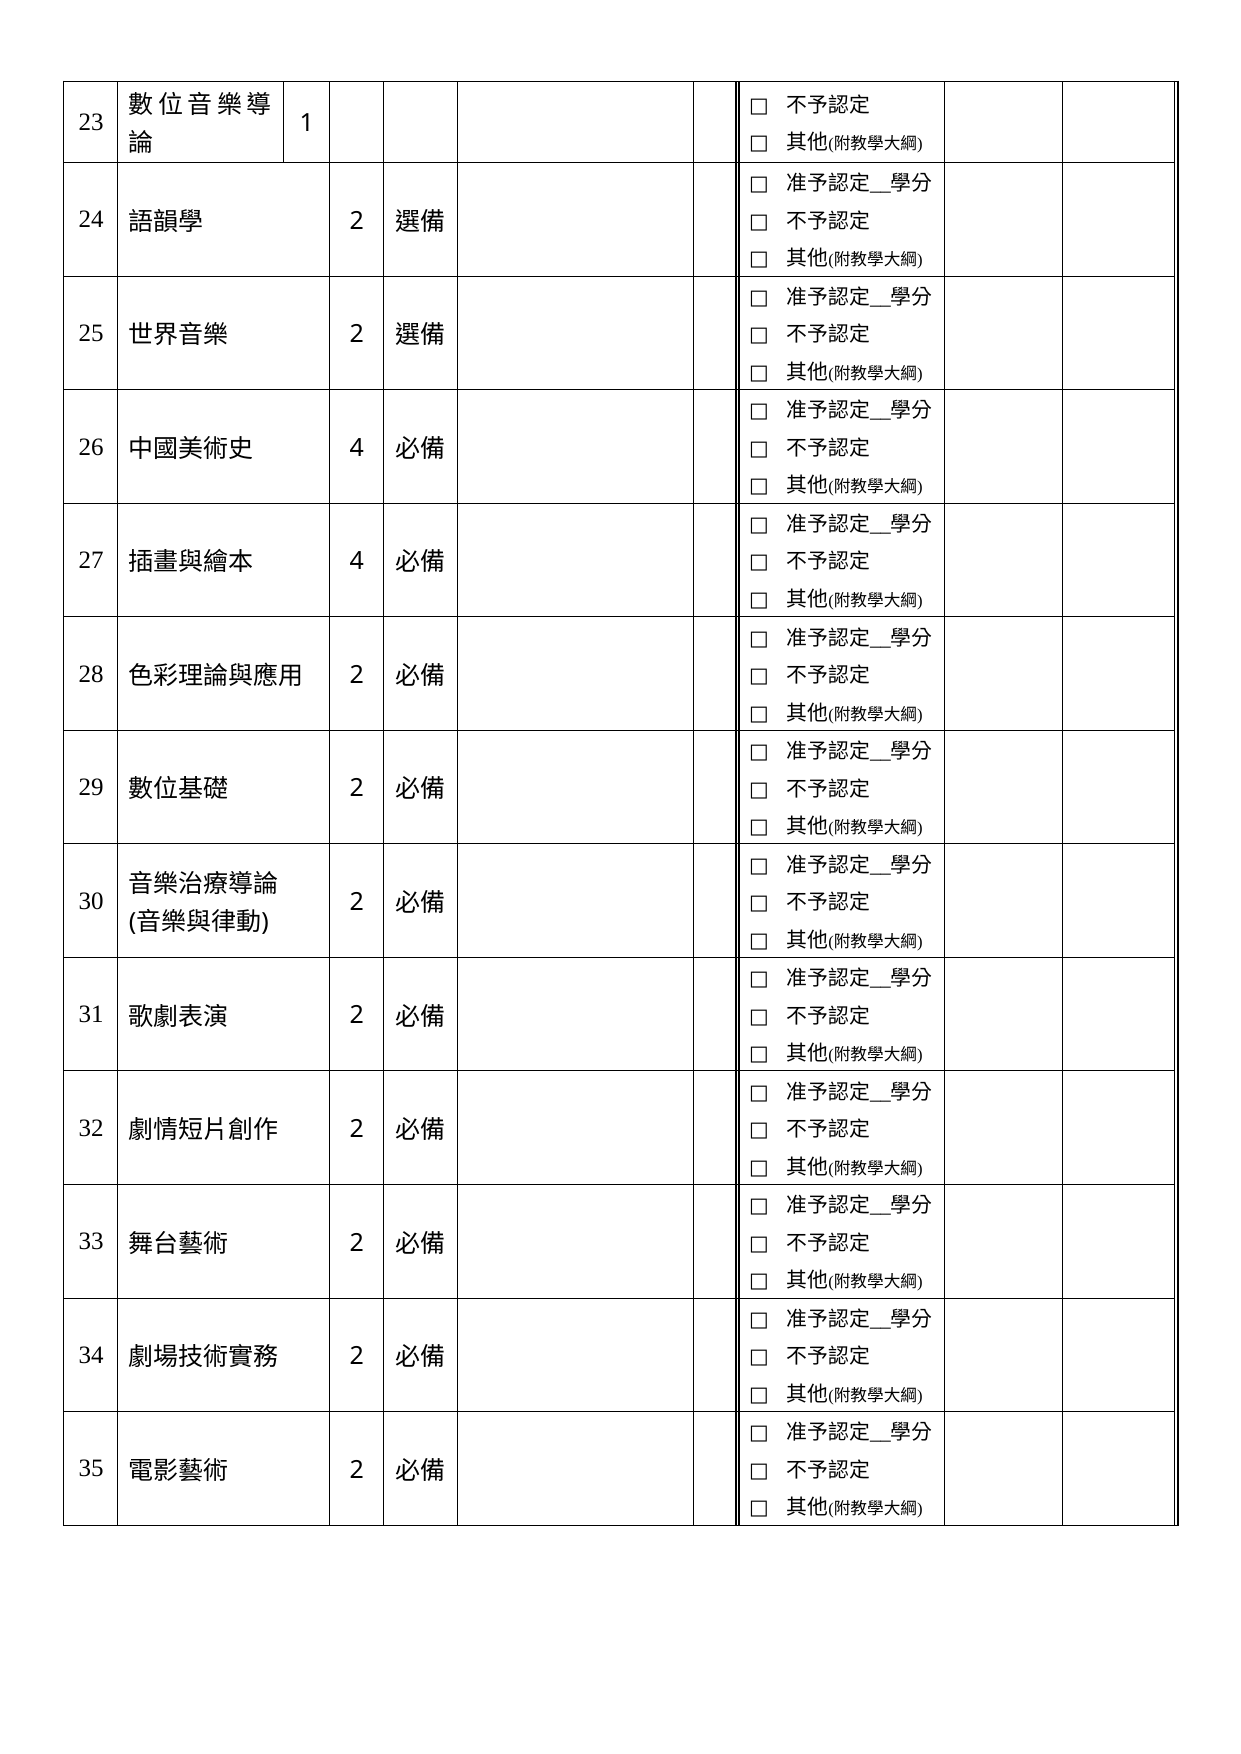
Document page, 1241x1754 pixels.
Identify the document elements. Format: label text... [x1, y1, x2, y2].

table_cell [458, 1071, 693, 1184]
table_cell [1063, 1071, 1174, 1184]
table_cell 2 [330, 958, 383, 1070]
table_cell [1063, 731, 1174, 843]
table_cell 准予認定__學分 不予認定 其他(附教學大綱) [740, 617, 944, 730]
table_cell [945, 617, 1062, 730]
table_cell 35 [64, 1412, 117, 1524]
table_cell [1063, 617, 1174, 730]
table_cell [694, 617, 735, 730]
table_cell 2 [330, 1299, 383, 1411]
table_cell [458, 1299, 693, 1411]
table_cell 2 [330, 617, 383, 730]
table_cell [945, 1412, 1062, 1524]
table_cell [458, 1412, 693, 1524]
table_cell 准予認定__學分 不予認定 其他(附教學大綱) [740, 844, 944, 957]
table_cell [458, 617, 693, 730]
table_cell 准予認定__學分 不予認定 其他(附教學大綱) [740, 958, 944, 1070]
table_cell [458, 277, 693, 389]
table_cell 必備 [384, 390, 457, 503]
table_cell 插畫與繪本 [118, 504, 329, 616]
table_cell 2 [330, 731, 383, 843]
table_cell 23 [64, 82, 117, 162]
table_cell [458, 504, 693, 616]
table_cell 必備 [384, 958, 457, 1070]
table_cell 34 [64, 1299, 117, 1411]
table_cell [458, 163, 693, 276]
table_cell 准予認定__學分 不予認定 其他(附教學大綱) [740, 82, 944, 162]
table_cell [694, 1412, 735, 1524]
table_cell 30 [64, 844, 117, 957]
table_cell 准予認定__學分 不予認定 其他(附教學大綱) [740, 1185, 944, 1297]
table_cell 4 [330, 504, 383, 616]
table_cell [694, 844, 735, 957]
table_cell 26 [64, 390, 117, 503]
table_cell 劇情短片創作 [118, 1071, 329, 1184]
table_cell 必備 [384, 617, 457, 730]
table_cell 選備 [384, 277, 457, 389]
table_cell [945, 504, 1062, 616]
table_cell 必備 [384, 1412, 457, 1524]
table_cell [945, 82, 1062, 162]
table_cell 語韻學 [118, 163, 329, 276]
table_cell [1063, 163, 1174, 276]
table_cell 31 [64, 958, 117, 1070]
table_cell 必備 [384, 844, 457, 957]
table_cell [945, 1299, 1062, 1411]
table_cell 准予認定__學分 不予認定 其他(附教學大綱) [740, 163, 944, 276]
table_cell [1063, 504, 1174, 616]
table_cell [458, 1185, 693, 1297]
table_cell [694, 731, 735, 843]
table_cell [694, 82, 735, 162]
table_cell 劇場技術實務 [118, 1299, 329, 1411]
table_cell 音樂治療導論 (音樂與律動) [118, 844, 329, 957]
table_cell [694, 1185, 735, 1297]
table_cell [945, 390, 1062, 503]
table_cell 必備 [384, 1299, 457, 1411]
table_cell 32 [64, 1071, 117, 1184]
table_cell 色彩理論與應用 [118, 617, 329, 730]
table_cell [458, 731, 693, 843]
table_cell [945, 958, 1062, 1070]
table_cell [945, 1185, 1062, 1297]
table_cell 29 [64, 731, 117, 843]
table_cell 2 [330, 1185, 383, 1297]
table_cell 數位基礎 [118, 731, 329, 843]
table_cell [694, 390, 735, 503]
table_cell 准予認定__學分 不予認定 其他(附教學大綱) [740, 731, 944, 843]
table_cell [945, 844, 1062, 957]
table_cell [694, 958, 735, 1070]
table_cell 必備 [384, 504, 457, 616]
table_cell [1063, 277, 1174, 389]
table_cell [458, 958, 693, 1070]
table_cell [694, 277, 735, 389]
table_cell 必備 [384, 1071, 457, 1184]
table_cell [694, 1071, 735, 1184]
table_cell [1063, 844, 1174, 957]
table_cell 電影藝術 [118, 1412, 329, 1524]
table_cell 舞台藝術 [118, 1185, 329, 1297]
table_cell 准予認定__學分 不予認定 其他(附教學大綱) [740, 1299, 944, 1411]
table_cell [945, 1071, 1062, 1184]
table_cell 25 [64, 277, 117, 389]
table_cell 1 [284, 82, 329, 162]
table_cell 28 [64, 617, 117, 730]
table_cell [330, 82, 383, 162]
table_cell 准予認定__學分 不予認定 其他(附教學大綱) [740, 1412, 944, 1524]
table_cell 2 [330, 163, 383, 276]
table_cell 世界音樂 [118, 277, 329, 389]
table_cell 准予認定__學分 不予認定 其他(附教學大綱) [740, 504, 944, 616]
table_cell 27 [64, 504, 117, 616]
table_cell [1063, 1412, 1174, 1524]
table_cell 必備 [384, 1185, 457, 1297]
table_cell [945, 731, 1062, 843]
table_cell 准予認定__學分 不予認定 其他(附教學大綱) [740, 277, 944, 389]
table_cell 2 [330, 277, 383, 389]
table_cell [458, 82, 693, 162]
table_cell 2 [330, 1071, 383, 1184]
table_cell [1063, 958, 1174, 1070]
table_cell [1063, 390, 1174, 503]
table_cell 2 [330, 1412, 383, 1524]
table_cell 中國美術史 [118, 390, 329, 503]
table_cell 必備 [384, 731, 457, 843]
table_cell [694, 163, 735, 276]
table_cell [1063, 1185, 1174, 1297]
table_cell [945, 277, 1062, 389]
table_cell [694, 1299, 735, 1411]
table_cell [458, 390, 693, 503]
table_cell [1063, 1299, 1174, 1411]
table_cell [945, 163, 1062, 276]
table_cell 選備 [384, 163, 457, 276]
table_cell [458, 844, 693, 957]
table_cell [1063, 82, 1174, 162]
table_cell 33 [64, 1185, 117, 1297]
table_cell [694, 504, 735, 616]
table_cell 24 [64, 163, 117, 276]
table_cell 歌劇表演 [118, 958, 329, 1070]
table_cell 准予認定__學分 不予認定 其他(附教學大綱) [740, 1071, 944, 1184]
table_cell [384, 82, 457, 162]
table_cell 4 [330, 390, 383, 503]
table_cell 數位音樂導論 [118, 82, 283, 162]
table_cell 2 [330, 844, 383, 957]
table_cell 准予認定__學分 不予認定 其他(附教學大綱) [740, 390, 944, 503]
